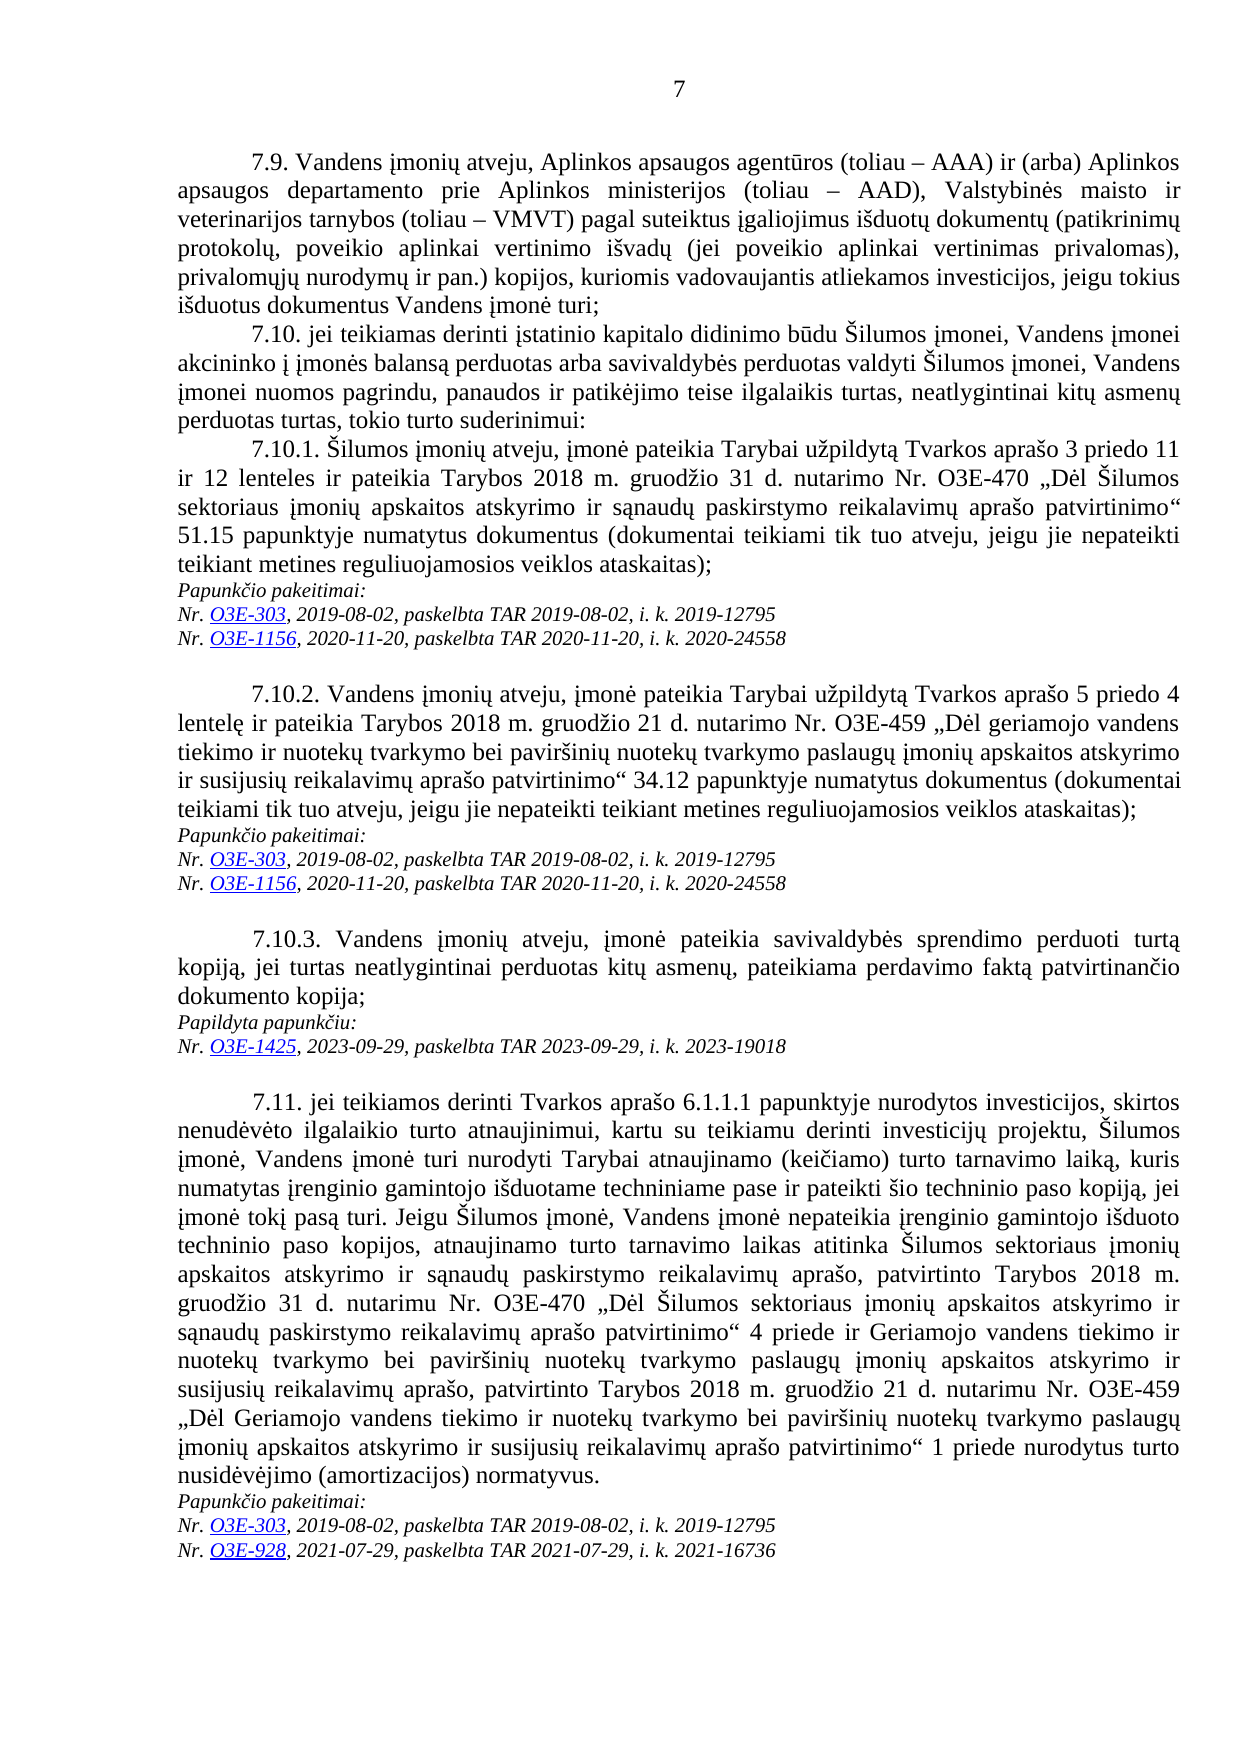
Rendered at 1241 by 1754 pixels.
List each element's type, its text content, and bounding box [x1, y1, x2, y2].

text Nr. O3E-1156, 2020-11-20, paskelbta TAR 2020-11-20, i. k. 2020-24558 [177, 871, 1181, 895]
text Nr. O3E-303, 2019-08-02, paskelbta TAR 2019-08-02, i. k. 2019-12795 [177, 1513, 1181, 1537]
text 7.10.1. Šilumos įmonių atveju, įmonė pateikia Tarybai užpildytą Tvarkos aprašo 3 priedo 11 ir 12 lenteles ir pateikia Tarybos 2018 m. gruodžio 31 d. nutarimo Nr. O3E-470 „Dėl Šilumos sektoriaus įmonių apskaitos atskyrimo ir sąnaudų paskirstymo reikalavimų aprašo patvirtinimo“ 51.15 papunktyje numatytus dokumentus (dokumentai teikiami tik tuo atveju, jeigu jie nepateikti teikiant metines reguliuojamosios veiklos ataskaitas); [177, 434, 1181, 578]
text Nr. O3E-303, 2019-08-02, paskelbta TAR 2019-08-02, i. k. 2019-12795 [177, 602, 1181, 626]
text 7.10. jei teikiamas derinti įstatinio kapitalo didinimo būdu Šilumos įmonei, Vandens įmonei akcininko į įmonės balansą perduotas arba savivaldybės perduotas valdyti Šilumos įmonei, Vandens įmonei nuomos pagrindu, panaudos ir patikėjimo teise ilgalaikis turtas, neatlygintinai kitų asmenų perduotas turtas, tokio turto suderinimui: [177, 319, 1181, 434]
text 7.11. jei teikiamos derinti Tvarkos aprašo 6.1.1.1 papunktyje nurodytos investicijos, skirtos nenudėvėto ilgalaikio turto atnaujinimui, kartu su teikiamu derinti investicijų projektu, Šilumos įmonė, Vandens įmonė turi nurodyti Tarybai atnaujinamo (keičiamo) turto tarnavimo laiką, kuris numatytas įrenginio gamintojo išduotame techniniame pase ir pateikti šio techninio paso kopiją, jei įmonė tokį pasą turi. Jeigu Šilumos įmonė, Vandens įmonė nepateikia įrenginio gamintojo išduoto techninio paso kopijos, atnaujinamo turto tarnavimo laikas atitinka Šilumos sektoriaus įmonių apskaitos atskyrimo ir sąnaudų paskirstymo reikalavimų aprašo, patvirtinto Tarybos 2018 m. gruodžio 31 d. nutarimu Nr. O3E-470 „Dėl Šilumos sektoriaus įmonių apskaitos atskyrimo ir sąnaudų paskirstymo reikalavimų aprašo patvirtinimo“ 4 priede ir Geriamojo vandens tiekimo ir nuotekų tvarkymo bei paviršinių nuotekų tvarkymo paslaugų įmonių apskaitos atskyrimo ir susijusių reikalavimų aprašo, patvirtinto Tarybos 2018 m. gruodžio 21 d. nutarimu Nr. O3E-459 „Dėl Geriamojo vandens tiekimo ir nuotekų tvarkymo bei paviršinių nuotekų tvarkymo paslaugų įmonių apskaitos atskyrimo ir susijusių reikalavimų aprašo patvirtinimo“ 1 priede nurodytus turto nusidėvėjimo (amortizacijos) normatyvus. [177, 1087, 1181, 1489]
text Papildyta papunkčiu: [177, 1010, 1181, 1034]
text Papunkčio pakeitimai: [177, 1489, 1181, 1513]
text Nr. O3E-928, 2021-07-29, paskelbta TAR 2021-07-29, i. k. 2021-16736 [177, 1537, 1181, 1562]
text 7.10.2. Vandens įmonių atveju, įmonė pateikia Tarybai užpildytą Tvarkos aprašo 5 priedo 4 lentelę ir pateikia Tarybos 2018 m. gruodžio 21 d. nutarimo Nr. O3E-459 „Dėl geriamojo vandens tiekimo ir nuotekų tvarkymo bei paviršinių nuotekų tvarkymo paslaugų įmonių apskaitos atskyrimo ir susijusių reikalavimų aprašo patvirtinimo“ 34.12 papunktyje numatytus dokumentus (dokumentai teikiami tik tuo atveju, jeigu jie nepateikti teikiant metines reguliuojamosios veiklos ataskaitas); [177, 679, 1181, 823]
text 7.9. Vandens įmonių atveju, Aplinkos apsaugos agentūros (toliau – AAA) ir (arba) Aplinkos apsaugos departamento prie Aplinkos ministerijos (toliau – AAD), Valstybinės maisto ir veterinarijos tarnybos (toliau – VMVT) pagal suteiktus įgaliojimus išduotų dokumentų (patikrinimų protokolų, poveikio aplinkai vertinimo išvadų (jei poveikio aplinkai vertinimas privalomas), privalomųjų nurodymų ir pan.) kopijos, kuriomis vadovaujantis atliekamos investicijos, jeigu tokius išduotus dokumentus Vandens įmonė turi; [177, 147, 1181, 319]
text Papunkčio pakeitimai: [177, 578, 1181, 602]
text Nr. O3E-303, 2019-08-02, paskelbta TAR 2019-08-02, i. k. 2019-12795 [177, 847, 1181, 871]
text 7.10.3. Vandens įmonių atveju, įmonė pateikia savivaldybės sprendimo perduoti turtą kopiją, jei turtas neatlygintinai perduotas kitų asmenų, pateikiama perdavimo faktą patvirtinančio dokumento kopija; [177, 924, 1181, 1010]
text Papunkčio pakeitimai: [177, 823, 1181, 847]
text Nr. O3E-1425, 2023-09-29, paskelbta TAR 2023-09-29, i. k. 2023-19018 [177, 1034, 1181, 1058]
text Nr. O3E-1156, 2020-11-20, paskelbta TAR 2020-11-20, i. k. 2020-24558 [177, 626, 1181, 650]
